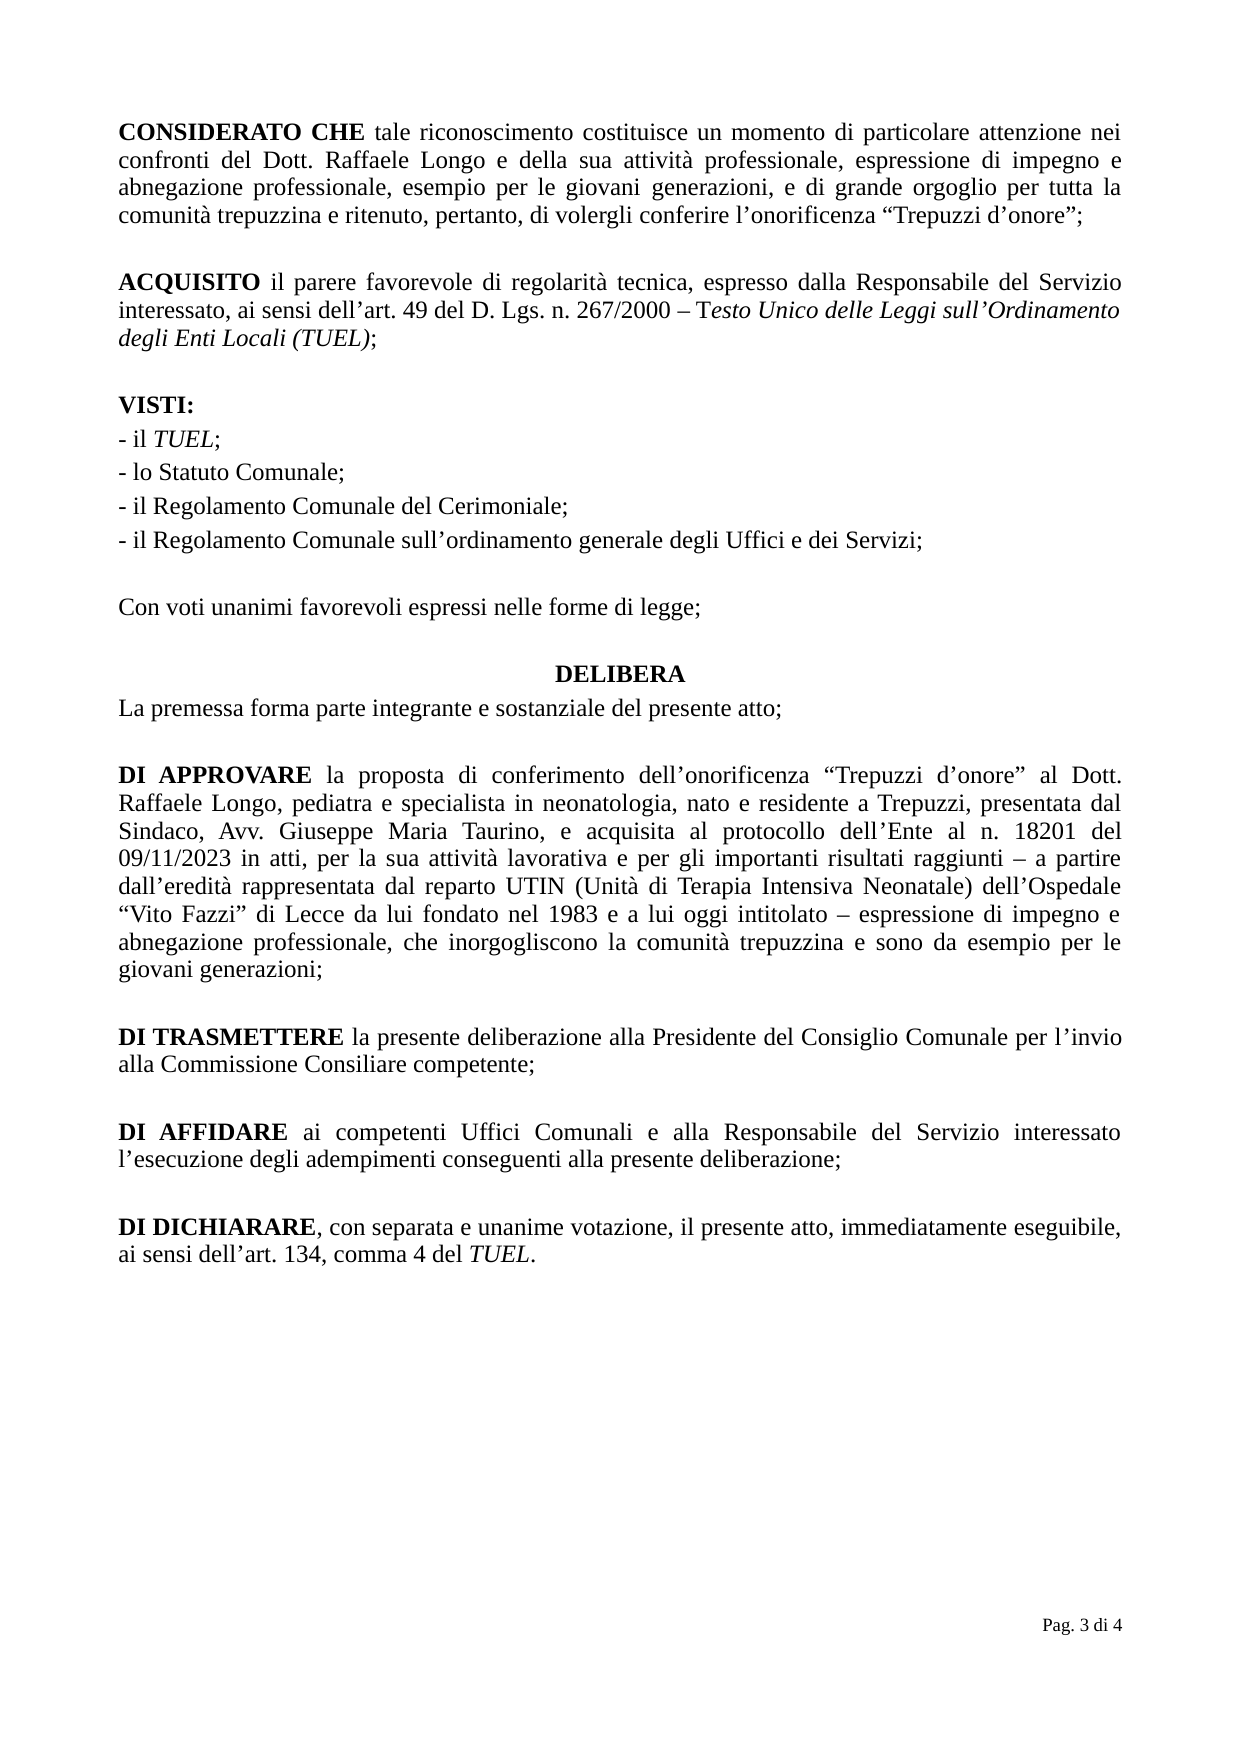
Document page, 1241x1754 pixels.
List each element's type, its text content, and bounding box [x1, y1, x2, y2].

text La premessa forma parte integrante e sostanziale del presente atto; [118, 694, 1122, 722]
text DELIBERA [118, 660, 1122, 688]
text - il Regolamento Comunale del Cerimoniale; [118, 492, 1122, 520]
text - lo Statuto Comunale; [118, 458, 1122, 486]
text - il Regolamento Comunale sull’ordinamento generale degli Uffici e dei Servizi; [118, 526, 1122, 553]
text VISTI: [118, 391, 1122, 419]
text ACQUISITO il parere favorevole di regolarità tecnica, espresso dalla Responsabile del Servizio interessato, ai sensi dell’art. 49 del D. Lgs. n. 267/2000 – Testo Unico delle Leggi sull’Ordinamento degli Enti Locali (TUEL); [118, 268, 1122, 352]
text CONSIDERATO CHE tale riconoscimento costituisce un momento di particolare attenzione nei confronti del Dott. Raffaele Longo e della sua attività professionale, espressione di impegno e abnegazione professionale, esempio per le giovani generazioni, e di grande orgoglio per tutta la comunità trepuzzina e ritenuto, pertanto, di volergli conferire l’onorificenza “Trepuzzi d’onore”; [118, 118, 1122, 229]
text DI AFFIDARE ai competenti Uffici Comunali e alla Responsabile del Servizio interessato l’esecuzione degli adempimenti conseguenti alla presente deliberazione; [118, 1118, 1122, 1173]
text DI APPROVARE la proposta di conferimento dell’onorificenza “Trepuzzi d’onore” al Dott. Raffaele Longo, pediatra e specialista in neonatologia, nato e residente a Trepuzzi, presentata dal Sindaco, Avv. Giuseppe Maria Taurino, e acquisita al protocollo dell’Ente al n. 18201 del 09/11/2023 in atti, per la sua attività lavorativa e per gli importanti risultati raggiunti – a partire dall’eredità rappresentata dal reparto UTIN (Unità di Terapia Intensiva Neonatale) dell’Ospedale “Vito Fazzi” di Lecce da lui fondato nel 1983 e a lui oggi intitolato – espressione di impegno e abnegazione professionale, che inorgogliscono la comunità trepuzzina e sono da esempio per le giovani generazioni; [118, 761, 1122, 983]
text - il TUEL; [118, 425, 1122, 453]
text DI TRASMETTERE la presente deliberazione alla Presidente del Consiglio Comunale per l’invio alla Commissione Consiliare competente; [118, 1023, 1122, 1078]
text DI DICHIARARE, con separata e unanime votazione, il presente atto, immediatamente eseguibile, ai sensi dell’art. 134, comma 4 del TUEL. [118, 1213, 1122, 1268]
text Con voti unanimi favorevoli espressi nelle forme di legge; [118, 593, 1122, 621]
